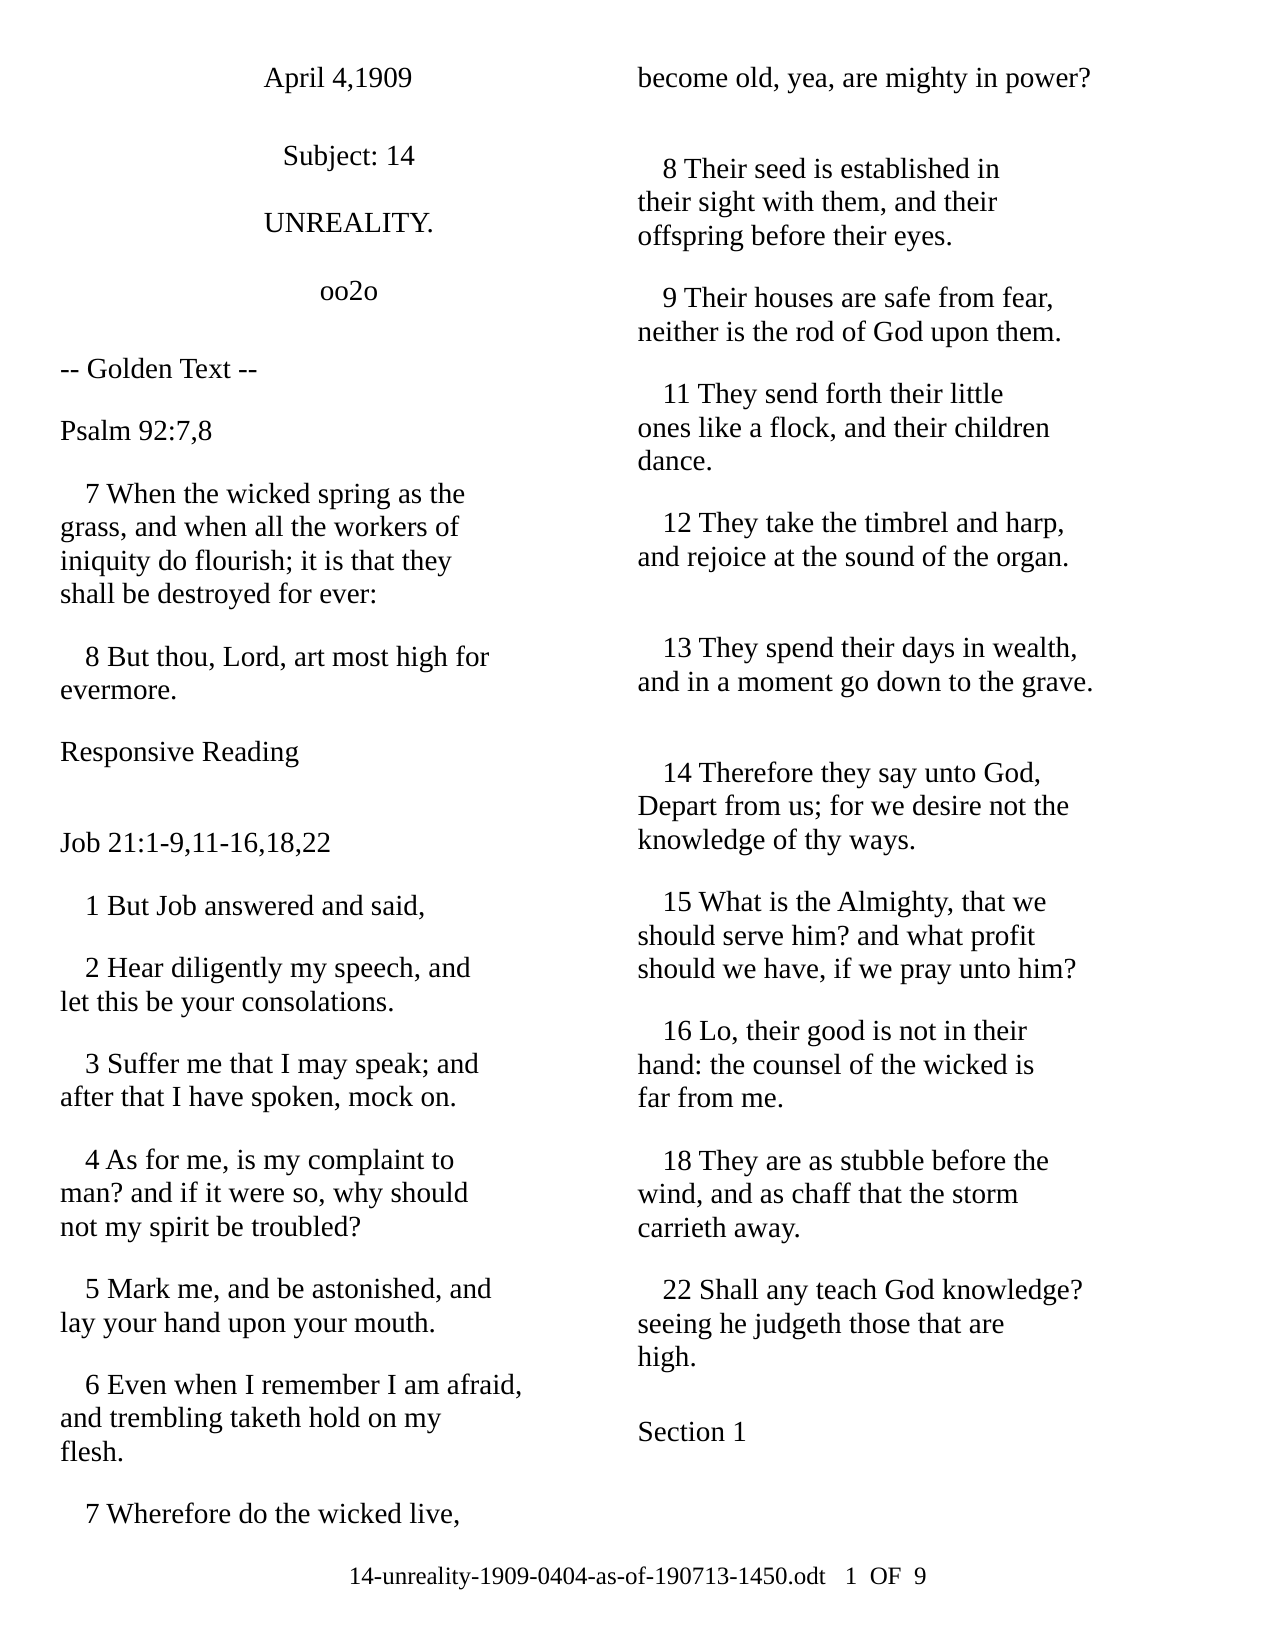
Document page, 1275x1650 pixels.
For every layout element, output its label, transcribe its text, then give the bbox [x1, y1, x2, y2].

subtitle Subject: 14 UNREALITY. oo2o [60, 138, 637, 306]
text -- Golden Text -- Psalm 92:7,8 7 When the wicked spring as the grass, and when all the workers of iniquity do flourish; it is that they shall be destroyed for ever: 8 But thou, Lord, art most high for evermore. [60, 351, 637, 706]
text Responsive Reading [60, 734, 637, 768]
text Section 1 [637, 1414, 1215, 1448]
text Job 21:1-9,11-16,18,22 1 But Job answered and said, 2 Hear diligently my speech, and let this be your consolations. 3 Suffer me that I may speak; and after that I have spoken, mock on. 4 As for me, is my complaint to man? and if it were so, why should not my spirit be troubled? 5 Mark me, and be astonished, and lay your hand upon your mouth. 6 Even when I remember I am afraid, and trembling taketh hold on my flesh. 7 Wherefore do the wicked live, become old, yea, are mighty in power? 8 Their seed is established in their sight with them, and their offspring before their eyes. 9 Their houses are safe from fear, neither is the rod of God upon them. 11 They send forth their little ones like a flock, and their children dance. 12 They take the timbrel and harp, and rejoice at the sound of the organ. 13 They spend their days in wealth, and in a moment go down to the grave. 14 Therefore they say unto God, Depart from us; for we desire not the knowledge of thy ways. 15 What is the Almighty, that we should serve him? and what profit should we have, if we pray unto him? 16 Lo, their good is not in their hand: the counsel of the wicked is far from me. 18 They are as stubble before the wind, and as chaff that the storm carrieth away. 22 Shall any teach God knowledge? seeing he judgeth those that are high. [60, 60, 1215, 1530]
text April 4,1909 [60, 60, 637, 93]
